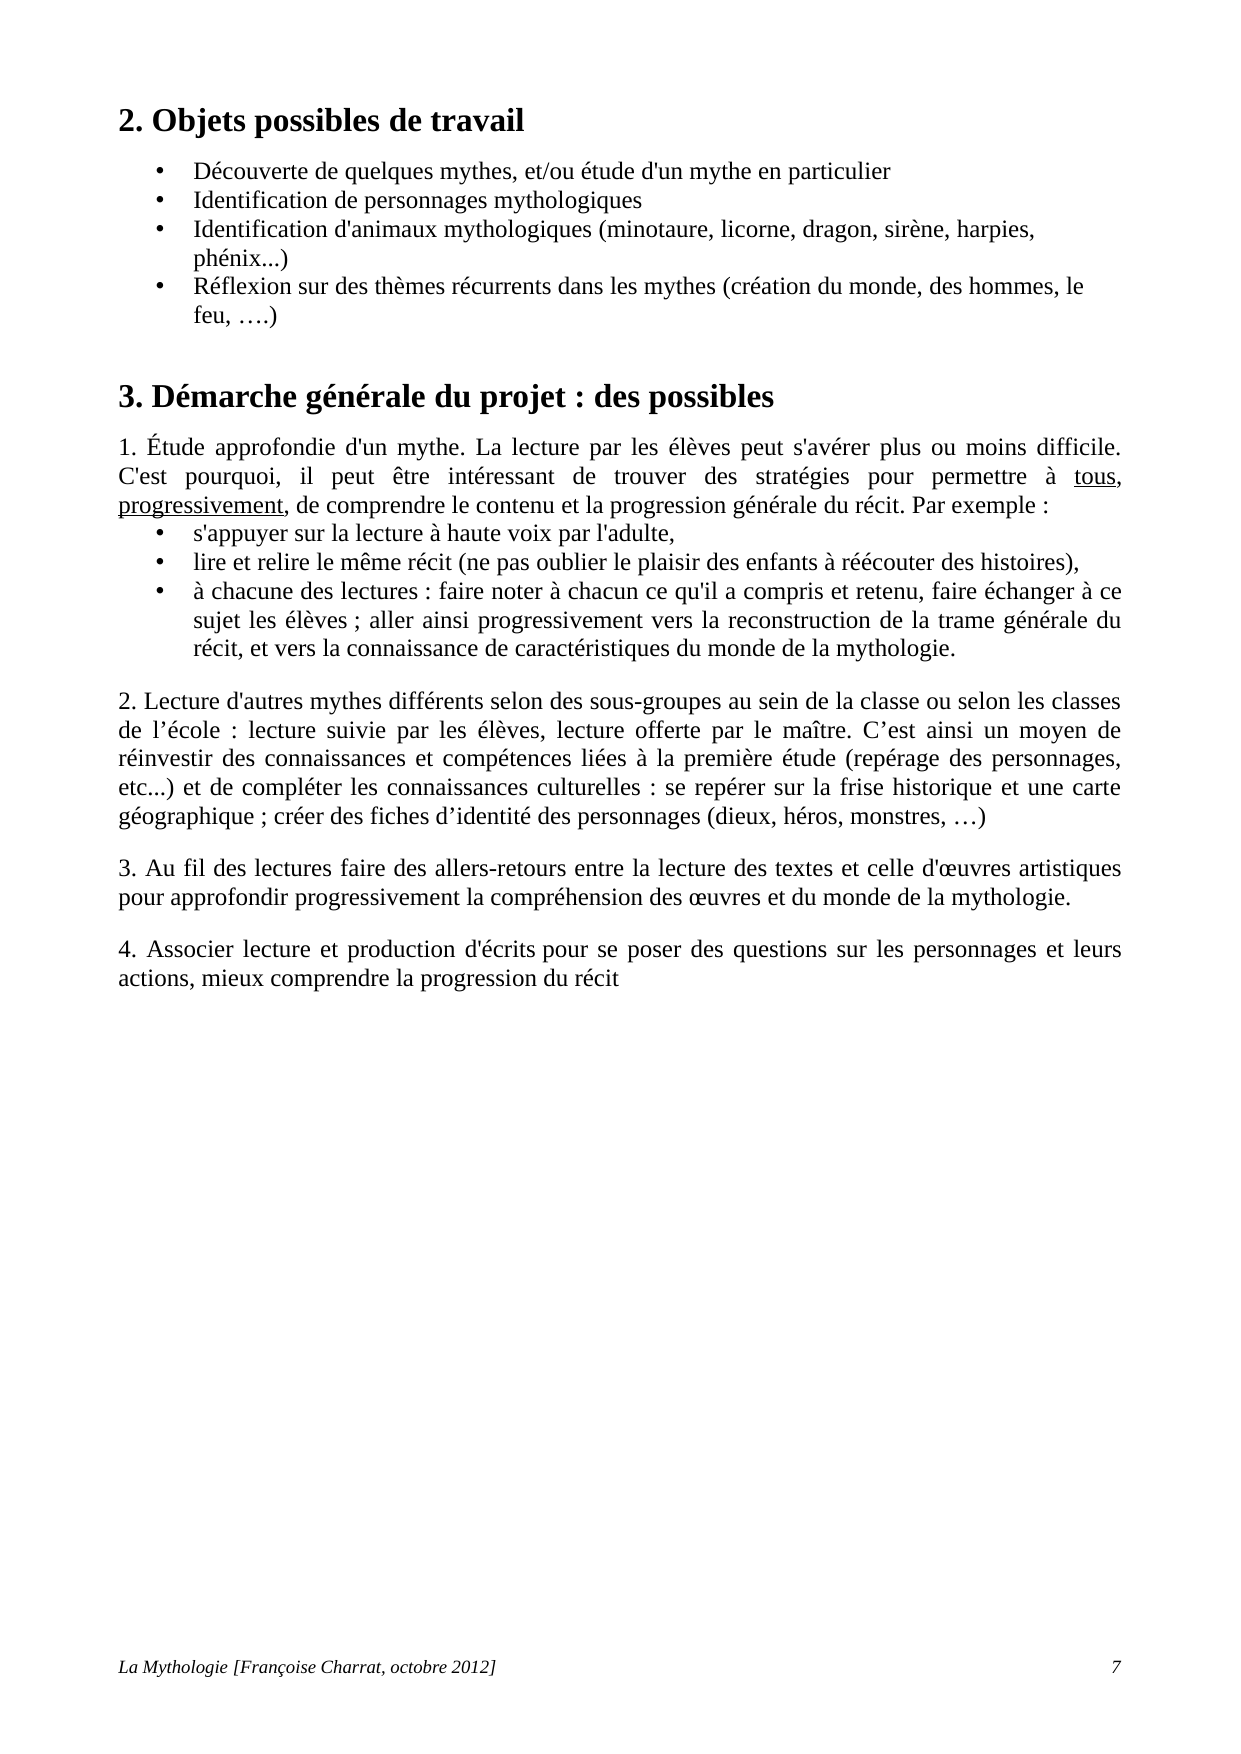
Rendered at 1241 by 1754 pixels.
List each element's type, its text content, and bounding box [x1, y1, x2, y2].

text 3. Au fil des lectures faire des allers-retours entre la lecture des textes et celle d'œuvres artistiques pour approfondir progressivement la compréhension des œuvres et du monde de la mythologie. [118, 853, 1122, 911]
list Identification de personnages mythologiques [156, 185, 1122, 214]
list Découverte de quelques mythes, et/ou étude d'un mythe en particulier [156, 156, 1122, 185]
list Réflexion sur des thèmes récurrents dans les mythes (création du monde, des hommes, le feu, ….) [156, 271, 1122, 329]
text 4. Associer lecture et production d'écrits pour se poser des questions sur les personnages et leurs actions, mieux comprendre la progression du récit [118, 934, 1122, 992]
text 2. Lecture d'autres mythes différents selon des sous-groupes au sein de la classe ou selon les classes de l’école : lecture suivie par les élèves, lecture offerte par le maître. C’est ainsi un moyen de réinvestir des connaissances et compétences liées à la première étude (repérage des personnages, etc...) et de compléter les connaissances culturelles : se repérer sur la frise historique et une carte géographique ; créer des fiches d’identité des personnages (dieux, héros, monstres, …) [118, 686, 1122, 830]
text 3. Démarche générale du projet : des possibles [118, 376, 1122, 414]
list à chacune des lectures : faire noter à chacun ce qu'il a compris et retenu, faire échanger à ce sujet les élèves ; aller ainsi progressivement vers la reconstruction de la trame générale du récit, et vers la connaissance de caractéristiques du monde de la mythologie. [156, 576, 1122, 662]
list s'appuyer sur la lecture à haute voix par l'adulte, [156, 518, 1122, 547]
text 2. Objets possibles de travail [118, 100, 1122, 139]
list Identification d'animaux mythologiques (minotaure, licorne, dragon, sirène, harpies, phénix...) [156, 214, 1122, 271]
list lire et relire le même récit (ne pas oublier le plaisir des enfants à réécouter des histoires), [156, 547, 1122, 576]
text 1. Étude approfondie d'un mythe. La lecture par les élèves peut s'avérer plus ou moins difficile. C'est pourquoi, il peut être intéressant de trouver des stratégies pour permettre à tous, progressivement, de comprendre le contenu et la progression générale du récit. Par exemple : [118, 432, 1122, 518]
